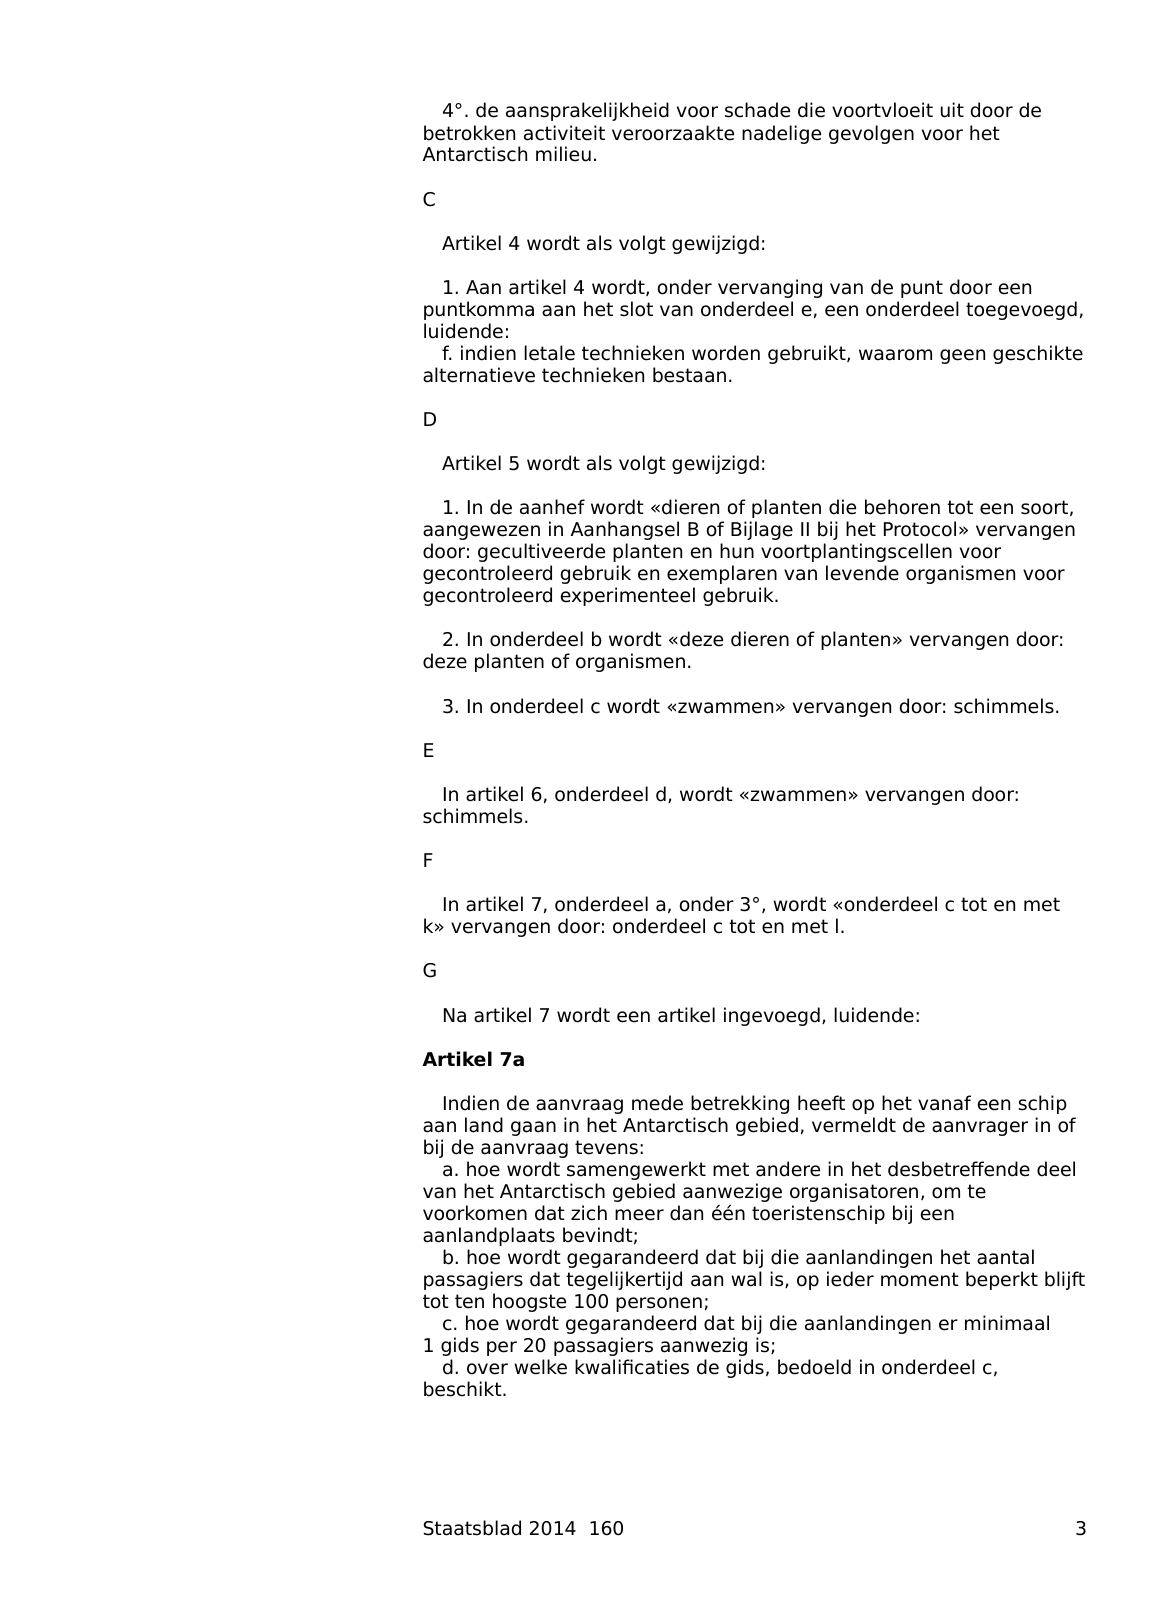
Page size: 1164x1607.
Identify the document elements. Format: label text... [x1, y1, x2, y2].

text d. over welke kwalificaties de gids, bedoeld in onderdeel c, beschikt. [422, 1357, 1087, 1401]
text Artikel 4 wordt als volgt gewijzigd: [422, 233, 1087, 255]
text 3. In onderdeel c wordt «zwammen» vervangen door: schimmels. [422, 696, 1087, 717]
text 1. In de aanhef wordt «dieren of planten die behoren tot een soort, aangewezen in Aanhangsel B of Bijlage II bij het Protocol» vervangen door: gecultiveerde planten en hun voortplantingscellen voor gecontroleerd gebruik en exemplaren van levende organismen voor gecontroleerd experimenteel gebruik. [422, 497, 1087, 607]
text Indien de aanvraag mede betrekking heeft op het vanaf een schip aan land gaan in het Antarctisch gebied, vermeldt de aanvrager in of bij de aanvraag tevens: [422, 1093, 1087, 1159]
text G [422, 960, 1087, 982]
text Artikel 5 wordt als volgt gewijzigd: [422, 453, 1087, 475]
text 1. Aan artikel 4 wordt, onder vervanging van de punt door een puntkomma aan het slot van onderdeel e, een onderdeel toegevoegd, luidende: [422, 277, 1087, 343]
text E [422, 740, 1087, 762]
text In artikel 6, onderdeel d, wordt «zwammen» vervangen door: schimmels. [422, 784, 1087, 828]
text D [422, 409, 1087, 431]
text F [422, 850, 1087, 872]
text Na artikel 7 wordt een artikel ingevoegd, luidende: [422, 1004, 1087, 1026]
text 4°. de aansprakelijkheid voor schade die voortvloeit uit door de betrokken activiteit veroorzaakte nadelige gevolgen voor het Antarctisch milieu. [422, 100, 1087, 166]
text a. hoe wordt samengewerkt met andere in het desbetreffende deel van het Antarctisch gebied aanwezige organisatoren, om te voorkomen dat zich meer dan één toeristenschip bij een aanlandplaats bevindt; [422, 1159, 1087, 1247]
text f. indien letale technieken worden gebruikt, waarom geen geschikte alternatieve technieken bestaan. [422, 343, 1087, 387]
text c. hoe wordt gegarandeerd dat bij die aanlandingen er minimaal 1 gids per 20 passagiers aanwezig is; [422, 1313, 1087, 1357]
text In artikel 7, onderdeel a, onder 3°, wordt «onderdeel c tot en met k» vervangen door: onderdeel c tot en met l. [422, 894, 1087, 938]
text C [422, 188, 1087, 211]
subtitle Artikel 7a [422, 1049, 1087, 1071]
text 2. In onderdeel b wordt «deze dieren of planten» vervangen door: deze planten of organismen. [422, 629, 1087, 673]
text b. hoe wordt gegarandeerd dat bij die aanlandingen het aantal passagiers dat tegelijkertijd aan wal is, op ieder moment beperkt blijft tot ten hoogste 100 personen; [422, 1247, 1087, 1313]
